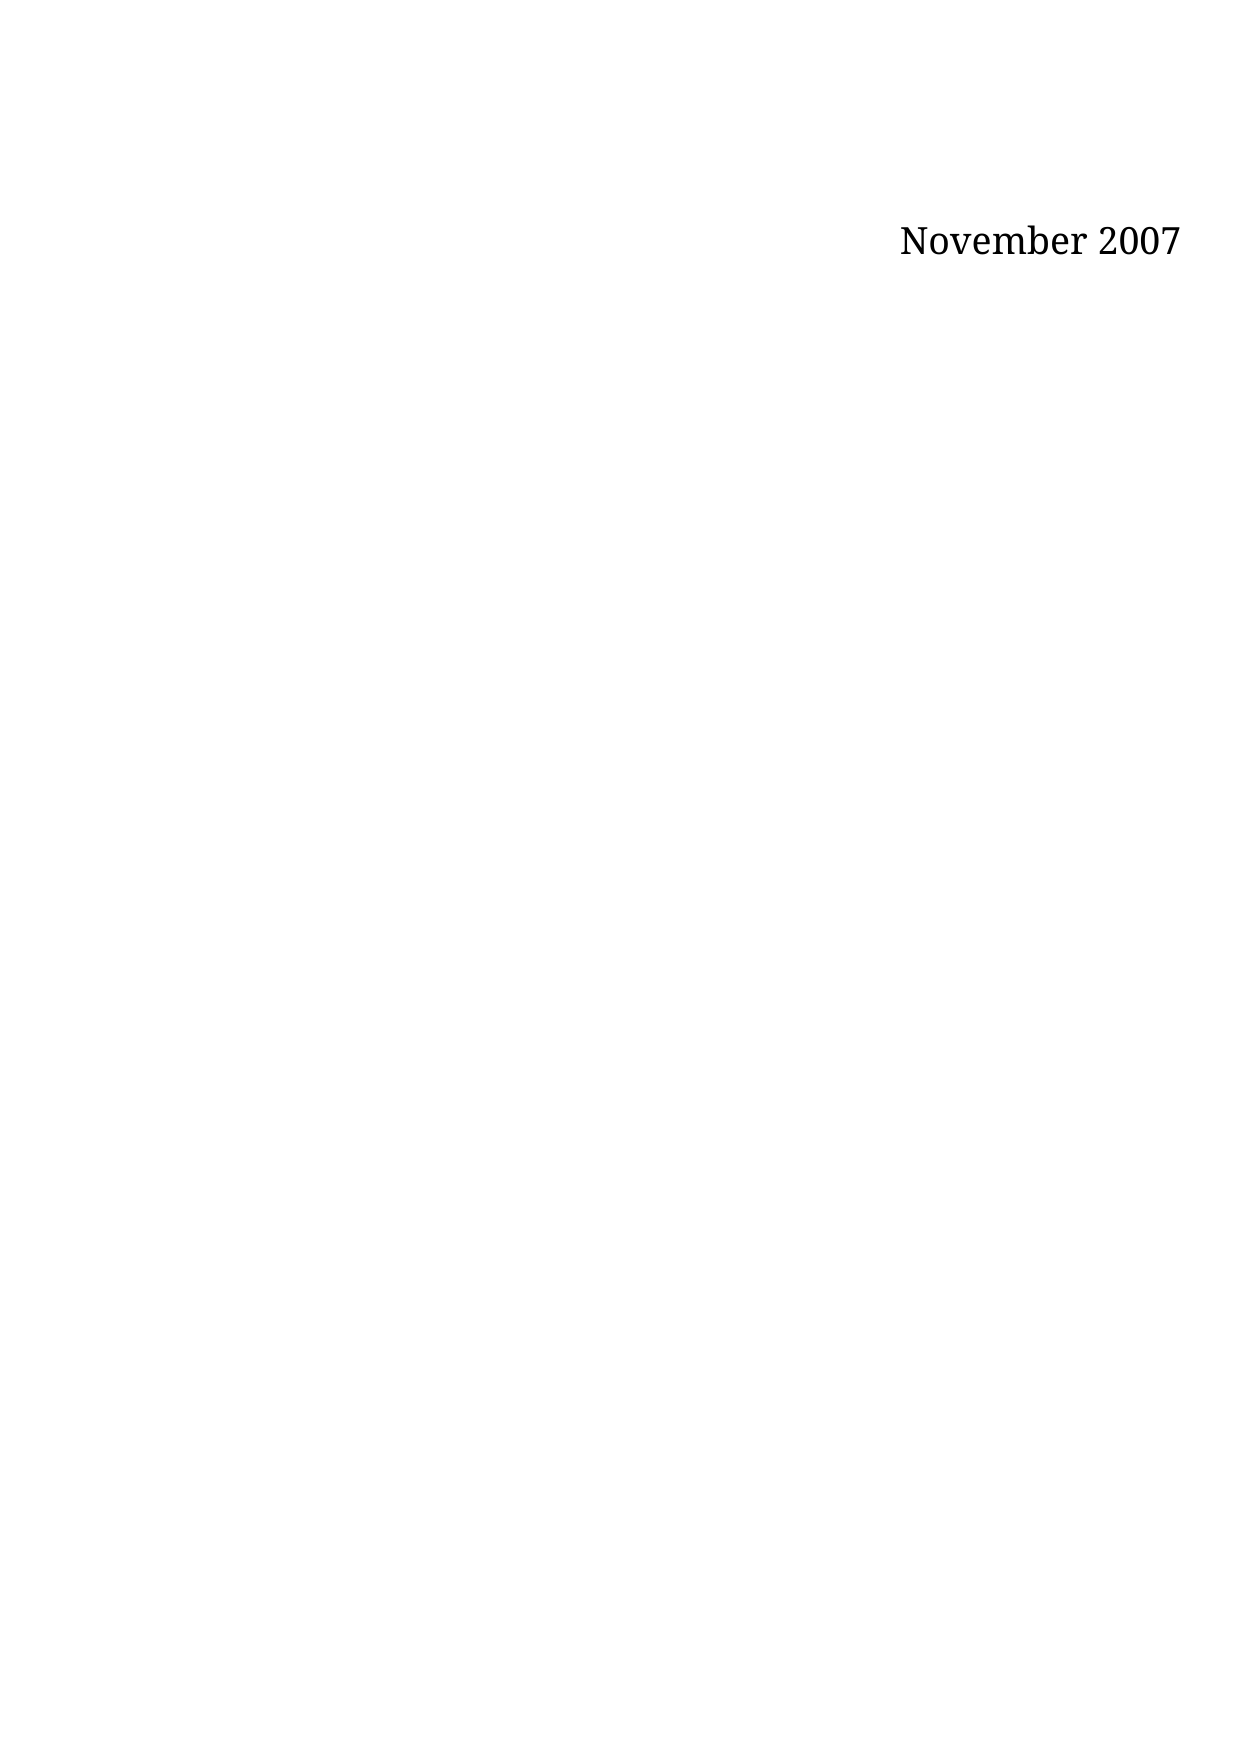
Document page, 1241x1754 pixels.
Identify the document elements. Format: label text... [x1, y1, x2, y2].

text November 2007 [131, 214, 1181, 266]
